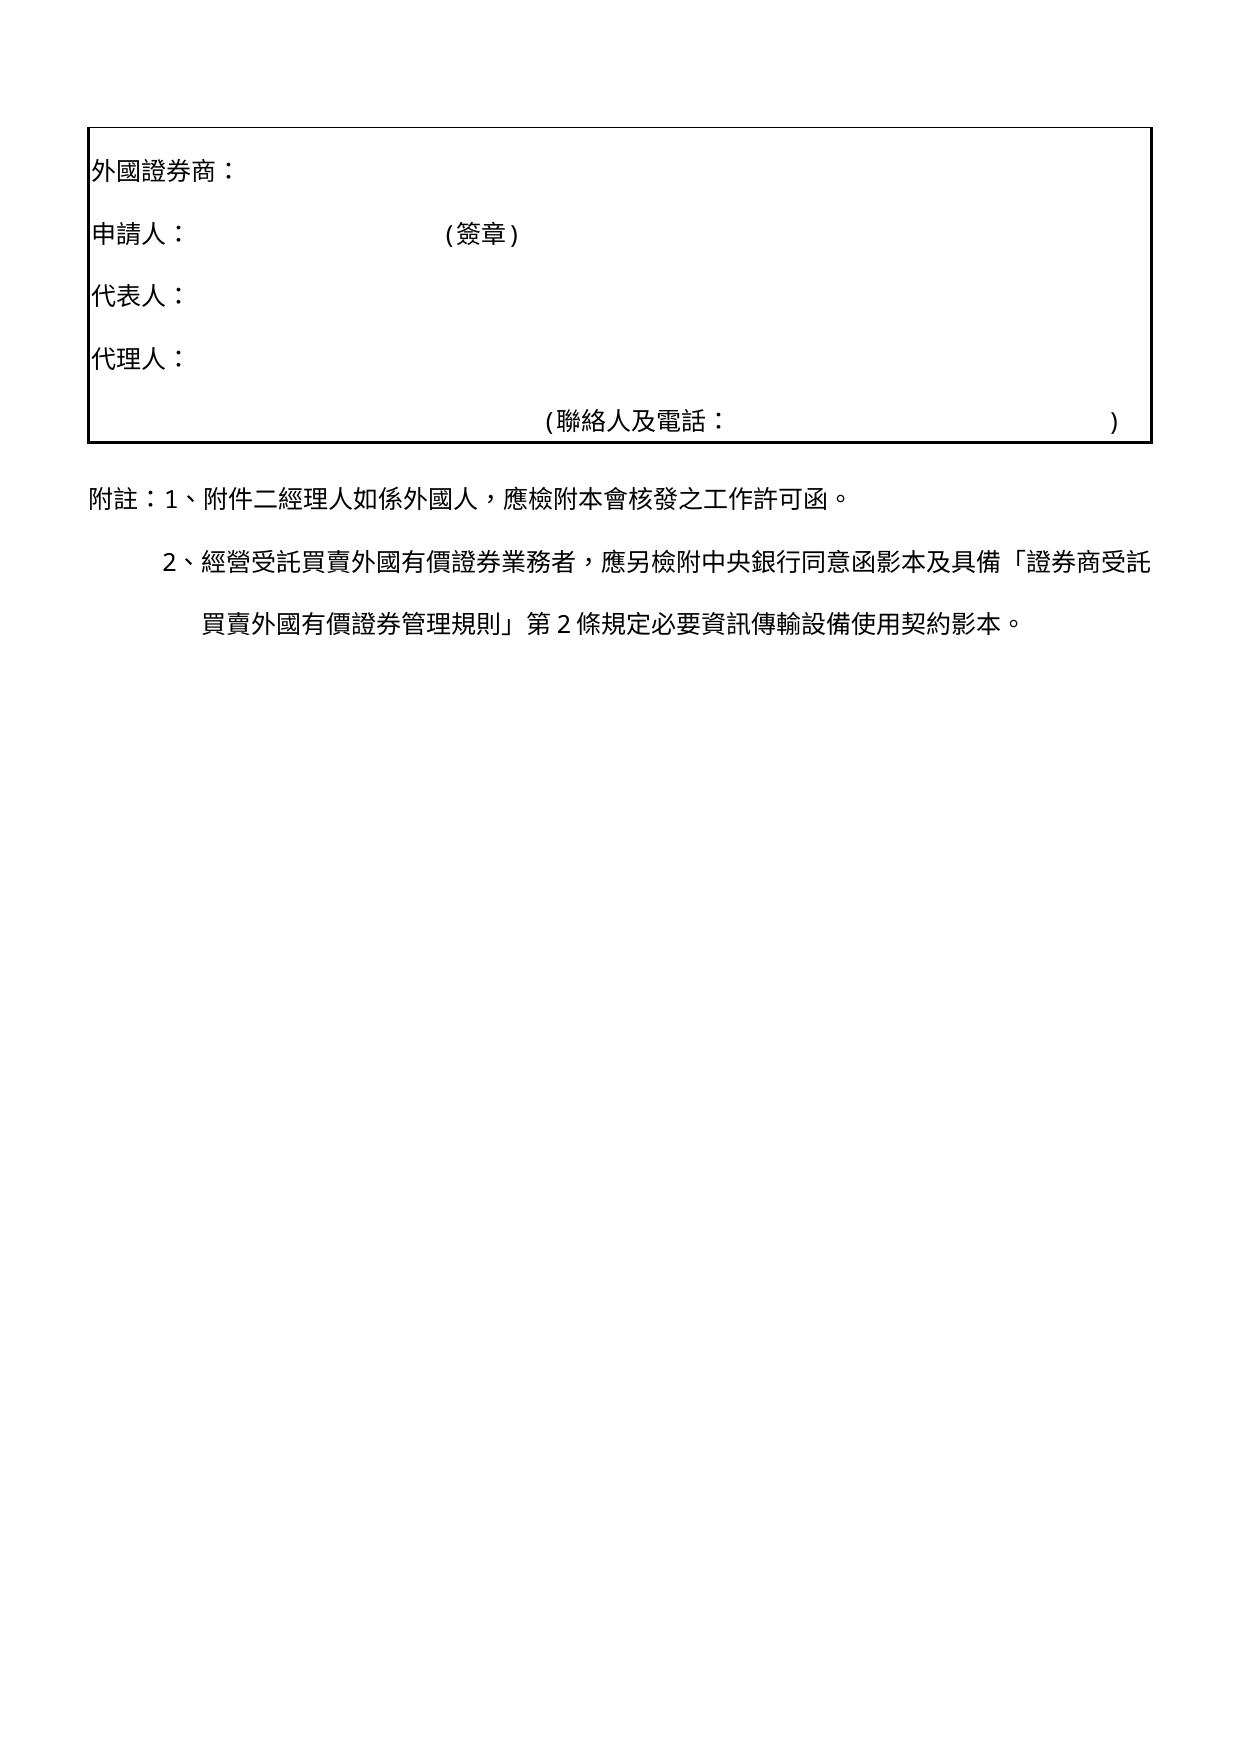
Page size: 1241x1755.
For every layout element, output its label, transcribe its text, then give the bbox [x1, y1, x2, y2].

table_cell 外國證券商： 申請人： (簽章) 代表人： 代理人： (聯絡人及電話： ) [90, 128, 1150, 441]
text 附註：1、附件二經理人如係外國人，應檢附本會核發之工作許可函。 [89, 456, 1152, 519]
text 2、經營受託買賣外國有價證券業務者，應另檢附中央銀行同意函影本及具備「證券商受託買賣外國有價證券管理規則」第2條規定必要資訊傳輸設備使用契約影本。 [162, 519, 1152, 644]
